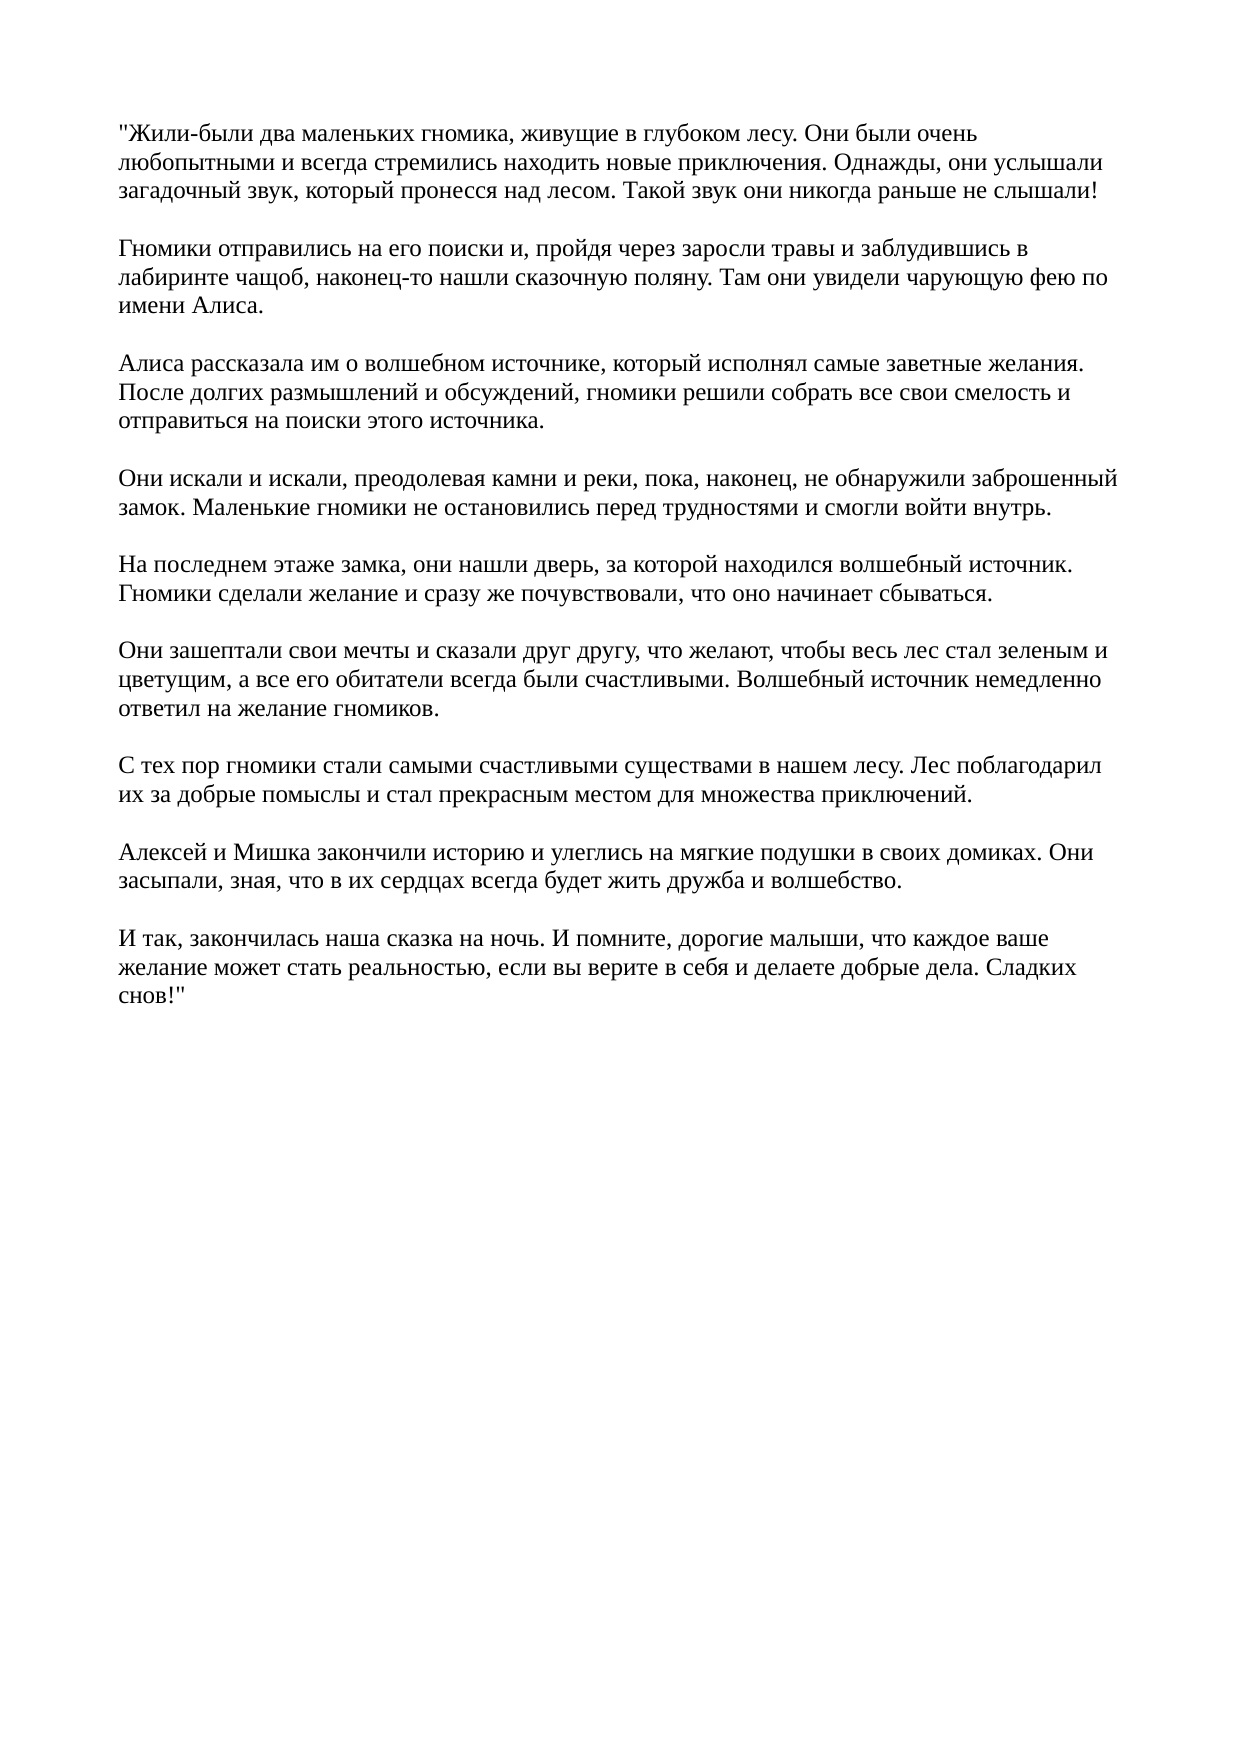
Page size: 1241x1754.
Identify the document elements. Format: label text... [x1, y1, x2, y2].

text Гномики отправились на его поиски и, пройдя через заросли травы и заблудившись в лабиринте чащоб, наконец-то нашли сказочную поляну. Там они увидели чарующую фею по имени Алиса. [118, 233, 1122, 319]
text Алексей и Мишка закончили историю и улеглись на мягкие подушки в своих домиках. Они засыпали, зная, что в их сердцах всегда будет жить дружба и волшебство. [118, 837, 1122, 894]
text С тех пор гномики стали самыми счастливыми существами в нашем лесу. Лес поблагодарил их за добрые помыслы и стал прекрасным местом для множества приключений. [118, 751, 1122, 808]
text И так, закончилась наша сказка на ночь. И помните, дорогие малыши, что каждое ваше желание может стать реальностью, если вы верите в себя и делаете добрые дела. Сладких снов!" [118, 923, 1122, 1009]
text Они зашептали свои мечты и сказали друг другу, что желают, чтобы весь лес стал зеленым и цветущим, а все его обитатели всегда были счастливыми. Волшебный источник немедленно ответил на желание гномиков. [118, 636, 1122, 722]
text Алиса рассказала им о волшебном источнике, который исполнял самые заветные желания. После долгих размышлений и обсуждений, гномики решили собрать все свои смелость и отправиться на поиски этого источника. [118, 348, 1122, 434]
text Они искали и искали, преодолевая камни и реки, пока, наконец, не обнаружили заброшенный замок. Маленькие гномики не остановились перед трудностями и смогли войти внутрь. [118, 463, 1122, 521]
text На последнем этаже замка, они нашли дверь, за которой находился волшебный источник. Гномики сделали желание и сразу же почувствовали, что оно начинает сбываться. [118, 549, 1122, 607]
text "Жили-были два маленьких гномика, живущие в глубоком лесу. Они были очень любопытными и всегда стремились находить новые приключения. Однажды, они услышали загадочный звук, который пронесся над лесом. Такой звук они никогда раньше не слышали! [118, 118, 1122, 204]
